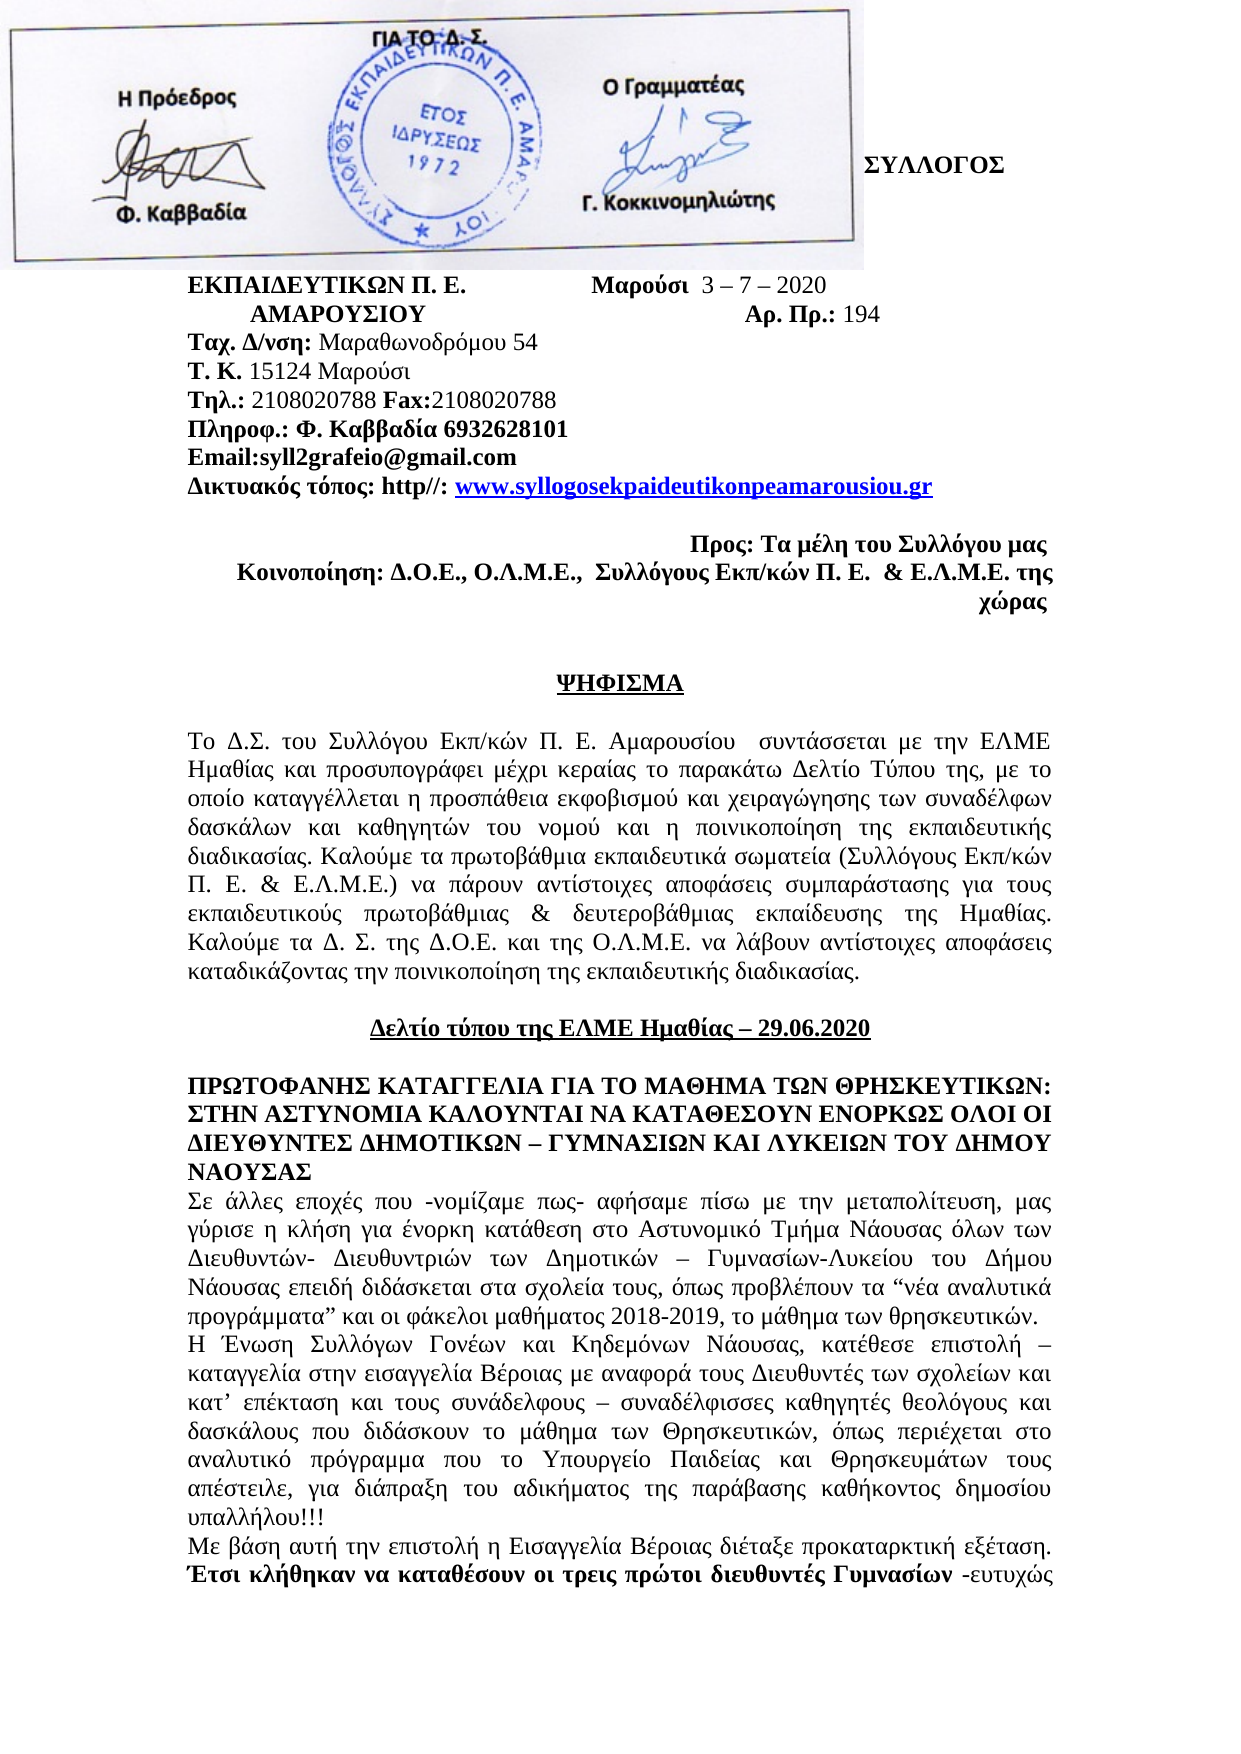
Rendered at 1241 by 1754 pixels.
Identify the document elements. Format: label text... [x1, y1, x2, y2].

text Δελτίο τύπου της ΕΛΜΕ Ημαθίας – 29.06.2020 [187, 1013, 1053, 1042]
text ΨΗΦΙΣΜΑ [187, 668, 1053, 697]
text Κοινοποίηση: Δ.Ο.Ε., Ο.Λ.Μ.Ε., Συλλόγους Εκπ/κών Π. Ε. & Ε.Λ.Μ.Ε. της χώρας [187, 557, 1053, 615]
picture [0, 0, 864, 270]
text Πληροφ.: Φ. Καββαδία 6932628101 [187, 414, 1053, 442]
text Δικτυακός τόπος: http//: www.syllogosekpaideutikonpeamarousiou.gr [187, 471, 1053, 500]
text Τηλ.: 2108020788 Fax:2108020788 [187, 385, 1053, 414]
text ΣΥΛΛΟΓΟΣ ΕΚΠΑΙΔΕΥΤΙΚΩΝ Π. Ε. Μαρούσι 3 – 7 – 2020 [187, 150, 1053, 299]
text ΠΡΩΤΟΦΑΝΗΣ ΚΑΤΑΓΓΕΛΙΑ ΓΙΑ ΤΟ ΜΑΘΗΜΑ ΤΩΝ ΘΡΗΣΚΕΥΤΙΚΩΝ: ΣΤΗΝ ΑΣΤΥΝΟΜΙΑ ΚΑΛΟΥΝΤΑΙ ΝΑ ΚΑΤΑΘΕΣΟΥΝ ΕΝΟΡΚΩΣ ΟΛΟΙ ΟΙ ΔΙΕΥΘΥΝΤΕΣ ΔΗΜΟΤΙΚΩΝ – ΓΥΜΝΑΣΙΩΝ ΚΑΙ ΛΥΚΕΙΩΝ ΤΟΥ ΔΗΜΟΥ ΝΑΟΥΣΑΣ [187, 1071, 1053, 1186]
text Με βάση αυτή την επιστολή η Εισαγγελία Βέροιας διέταξε προκαταρκτική εξέταση. Έτσι κλήθηκαν να καταθέσουν οι τρεις πρώτοι διευθυντές Γυμνασίων -ευτυχώς [187, 1531, 1053, 1588]
text Ταχ. Δ/νση: Μαραθωνοδρόμου 54 [187, 327, 1053, 356]
text Η Ένωση Συλλόγων Γονέων και Κηδεμόνων Νάουσας, κατέθεσε επιστολή – καταγγελία στην εισαγγελία Βέροιας με αναφορά τους Διευθυντές των σχολείων και κατ’ επέκταση και τους συνάδελφους – συναδέλφισσες καθηγητές θεολόγους και δασκάλους που διδάσκουν το μάθημα των Θρησκευτικών, όπως περιέχεται στο αναλυτικό πρόγραμμα που το Υπουργείο Παιδείας και Θρησκευμάτων τους απέστειλε, για διάπραξη του αδικήματος της παράβασης καθήκοντος δημοσίου υπαλλήλου!!! [187, 1329, 1053, 1531]
text Email:syll2grafeio@gmail.com [187, 442, 1053, 471]
text Σε άλλες εποχές που -νομίζαμε πως- αφήσαμε πίσω με την μεταπολίτευση, μας γύρισε η κλήση για ένορκη κατάθεση στο Αστυνομικό Τμήμα Νάουσας όλων των Διευθυντών- Διευθυντριών των Δημοτικών – Γυμνασίων-Λυκείου του Δήμου Νάουσας επειδή διδάσκεται στα σχολεία τους, όπως προβλέπουν τα “νέα αναλυτικά προγράμματα” και οι φάκελοι μαθήματος 2018-2019, το μάθημα των θρησκευτικών. [187, 1186, 1053, 1329]
text Τ. Κ. 15124 Μαρούσι [187, 356, 1053, 385]
text Το Δ.Σ. του Συλλόγου Εκπ/κών Π. Ε. Αμαρουσίου συντάσσεται με την ΕΛΜΕ Ημαθίας και προσυπογράφει μέχρι κεραίας το παρακάτω Δελτίο Τύπου της, με το οποίο καταγγέλλεται η προσπάθεια εκφοβισμού και χειραγώγησης των συναδέλφων δασκάλων και καθηγητών του νομού και η ποινικοποίηση της εκπαιδευτικής διαδικασίας. Καλούμε τα πρωτοβάθμια εκπαιδευτικά σωματεία (Συλλόγους Εκπ/κών Π. Ε. & Ε.Λ.Μ.Ε.) να πάρουν αντίστοιχες αποφάσεις συμπαράστασης για τους εκπαιδευτικούς πρωτοβάθμιας & δευτεροβάθμιας εκπαίδευσης της Ημαθίας. Καλούμε τα Δ. Σ. της Δ.Ο.Ε. και της Ο.Λ.Μ.Ε. να λάβουν αντίστοιχες αποφάσεις καταδικάζοντας την ποινικοποίηση της εκπαιδευτικής διαδικασίας. [187, 726, 1053, 984]
text Προς: Τα μέλη του Συλλόγου μας [187, 529, 1053, 557]
text ΑΜΑΡΟΥΣΙΟΥ Αρ. Πρ.: 194 [187, 299, 1053, 327]
